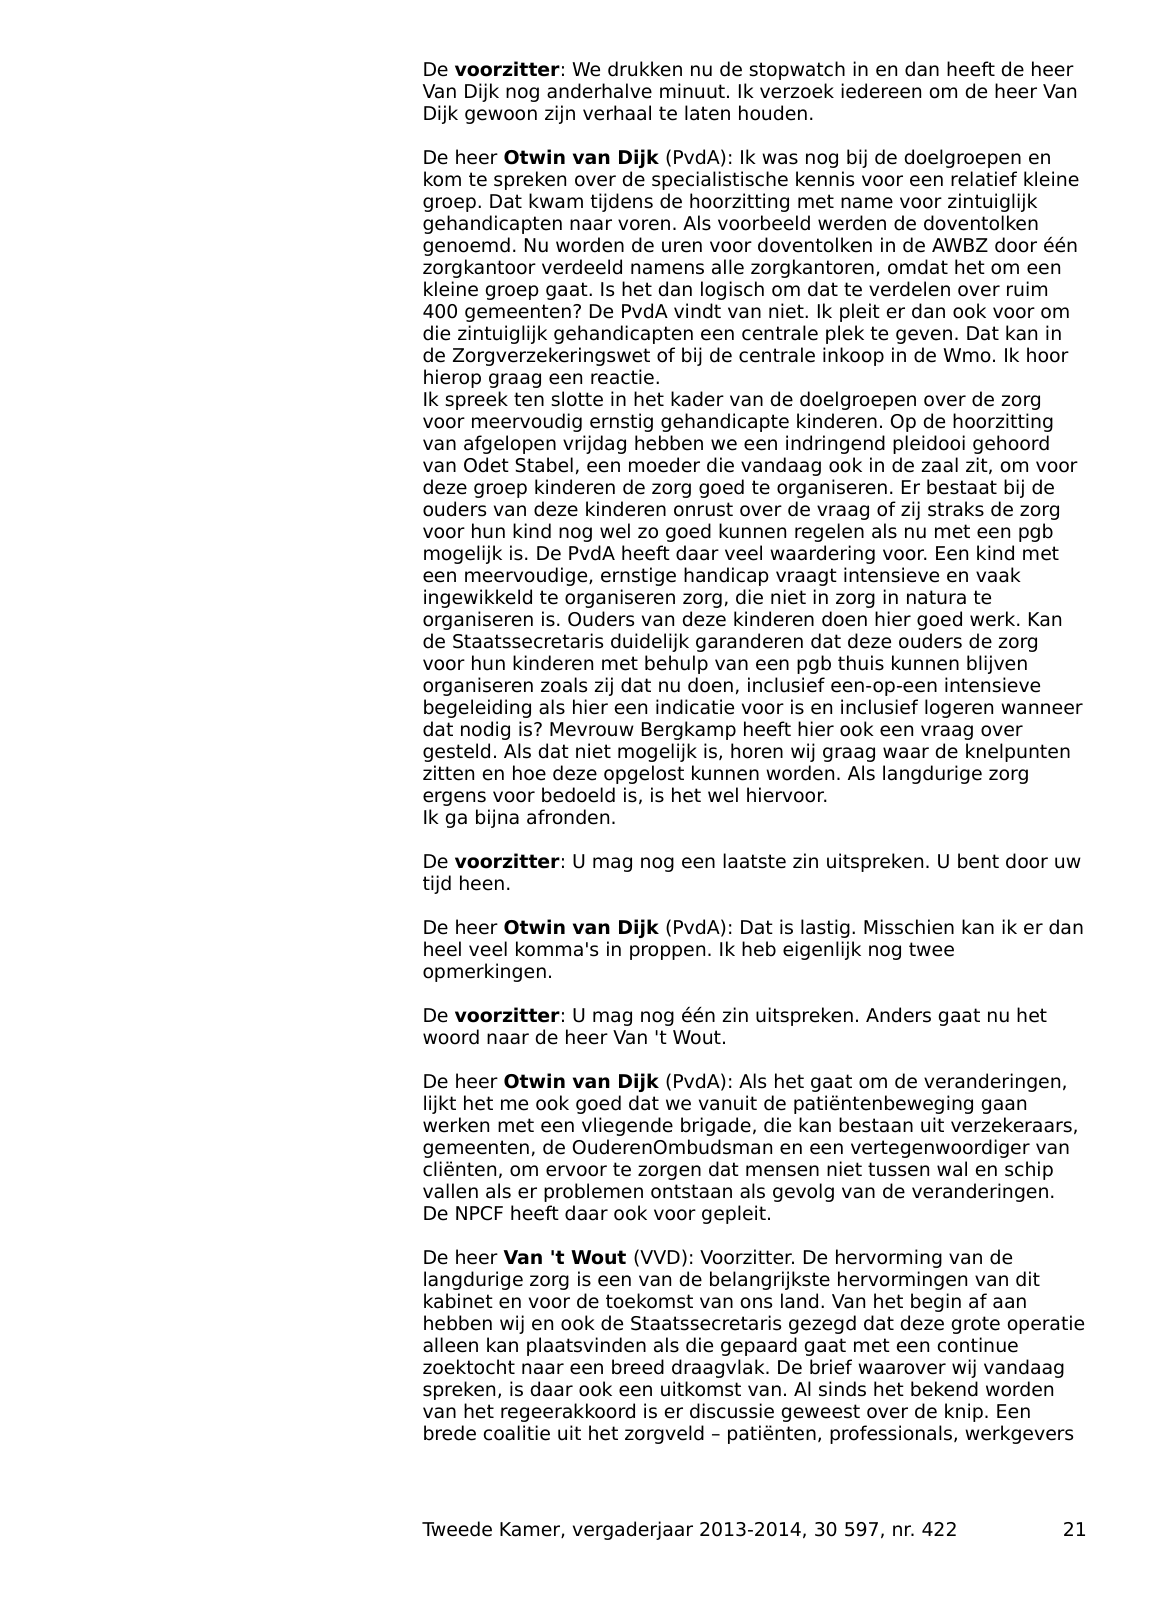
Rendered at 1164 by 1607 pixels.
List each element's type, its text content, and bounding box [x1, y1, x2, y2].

text Ik ga bijna afronden. [422, 807, 1087, 828]
text De heer Otwin van Dijk (PvdA): Als het gaat om de veranderingen, lijkt het me ook goed dat we vanuit de patiëntenbeweging gaan werken met een vliegende brigade, die kan bestaan uit verzekeraars, gemeenten, de OuderenOmbudsman en een vertegenwoordiger van cliënten, om ervoor te zorgen dat mensen niet tussen wal en schip vallen als er problemen ontstaan als gevolg van de veranderingen. De NPCF heeft daar ook voor gepleit. [422, 1071, 1087, 1225]
text De voorzitter: U mag nog een laatste zin uitspreken. U bent door uw tijd heen. [422, 851, 1087, 895]
text De voorzitter: We drukken nu de stopwatch in en dan heeft de heer Van Dijk nog anderhalve minuut. Ik verzoek iedereen om de heer Van Dijk gewoon zijn verhaal te laten houden. [422, 59, 1087, 125]
text Ik spreek ten slotte in het kader van de doelgroepen over de zorg voor meervoudig ernstig gehandicapte kinderen. Op de hoorzitting van afgelopen vrijdag hebben we een indringend pleidooi gehoord van Odet Stabel, een moeder die vandaag ook in de zaal zit, om voor deze groep kinderen de zorg goed te organiseren. Er bestaat bij de ouders van deze kinderen onrust over de vraag of zij straks de zorg voor hun kind nog wel zo goed kunnen regelen als nu met een pgb mogelijk is. De PvdA heeft daar veel waardering voor. Een kind met een meervoudige, ernstige handicap vraagt intensieve en vaak ingewikkeld te organiseren zorg, die niet in zorg in natura te organiseren is. Ouders van deze kinderen doen hier goed werk. Kan de Staatssecretaris duidelijk garanderen dat deze ouders de zorg voor hun kinderen met behulp van een pgb thuis kunnen blijven organiseren zoals zij dat nu doen, inclusief een-op-een intensieve begeleiding als hier een indicatie voor is en inclusief logeren wanneer dat nodig is? Mevrouw Bergkamp heeft hier ook een vraag over gesteld. Als dat niet mogelijk is, horen wij graag waar de knelpunten zitten en hoe deze opgelost kunnen worden. Als langdurige zorg ergens voor bedoeld is, is het wel hiervoor. [422, 389, 1087, 807]
text De voorzitter: U mag nog één zin uitspreken. Anders gaat nu het woord naar de heer Van 't Wout. [422, 1005, 1087, 1049]
text De heer Van 't Wout (VVD): Voorzitter. De hervorming van de langdurige zorg is een van de belangrijkste hervormingen van dit kabinet en voor de toekomst van ons land. Van het begin af aan hebben wij en ook de Staatssecretaris gezegd dat deze grote operatie alleen kan plaatsvinden als die gepaard gaat met een continue zoektocht naar een breed draagvlak. De brief waarover wij vandaag spreken, is daar ook een uitkomst van. Al sinds het bekend worden van het regeerakkoord is er discussie geweest over de knip. Een brede coalitie uit het zorgveld – patiënten, professionals, werkgevers [422, 1247, 1087, 1445]
text De heer Otwin van Dijk (PvdA): Ik was nog bij de doelgroepen en kom te spreken over de specialistische kennis voor een relatief kleine groep. Dat kwam tijdens de hoorzitting met name voor zintuiglijk gehandicapten naar voren. Als voorbeeld werden de doventolken genoemd. Nu worden de uren voor doventolken in de AWBZ door één zorgkantoor verdeeld namens alle zorgkantoren, omdat het om een kleine groep gaat. Is het dan logisch om dat te verdelen over ruim 400 gemeenten? De PvdA vindt van niet. Ik pleit er dan ook voor om die zintuiglijk gehandicapten een centrale plek te geven. Dat kan in de Zorgverzekeringswet of bij de centrale inkoop in de Wmo. Ik hoor hierop graag een reactie. [422, 147, 1087, 389]
text De heer Otwin van Dijk (PvdA): Dat is lastig. Misschien kan ik er dan heel veel komma's in proppen. Ik heb eigenlijk nog twee opmerkingen. [422, 917, 1087, 983]
